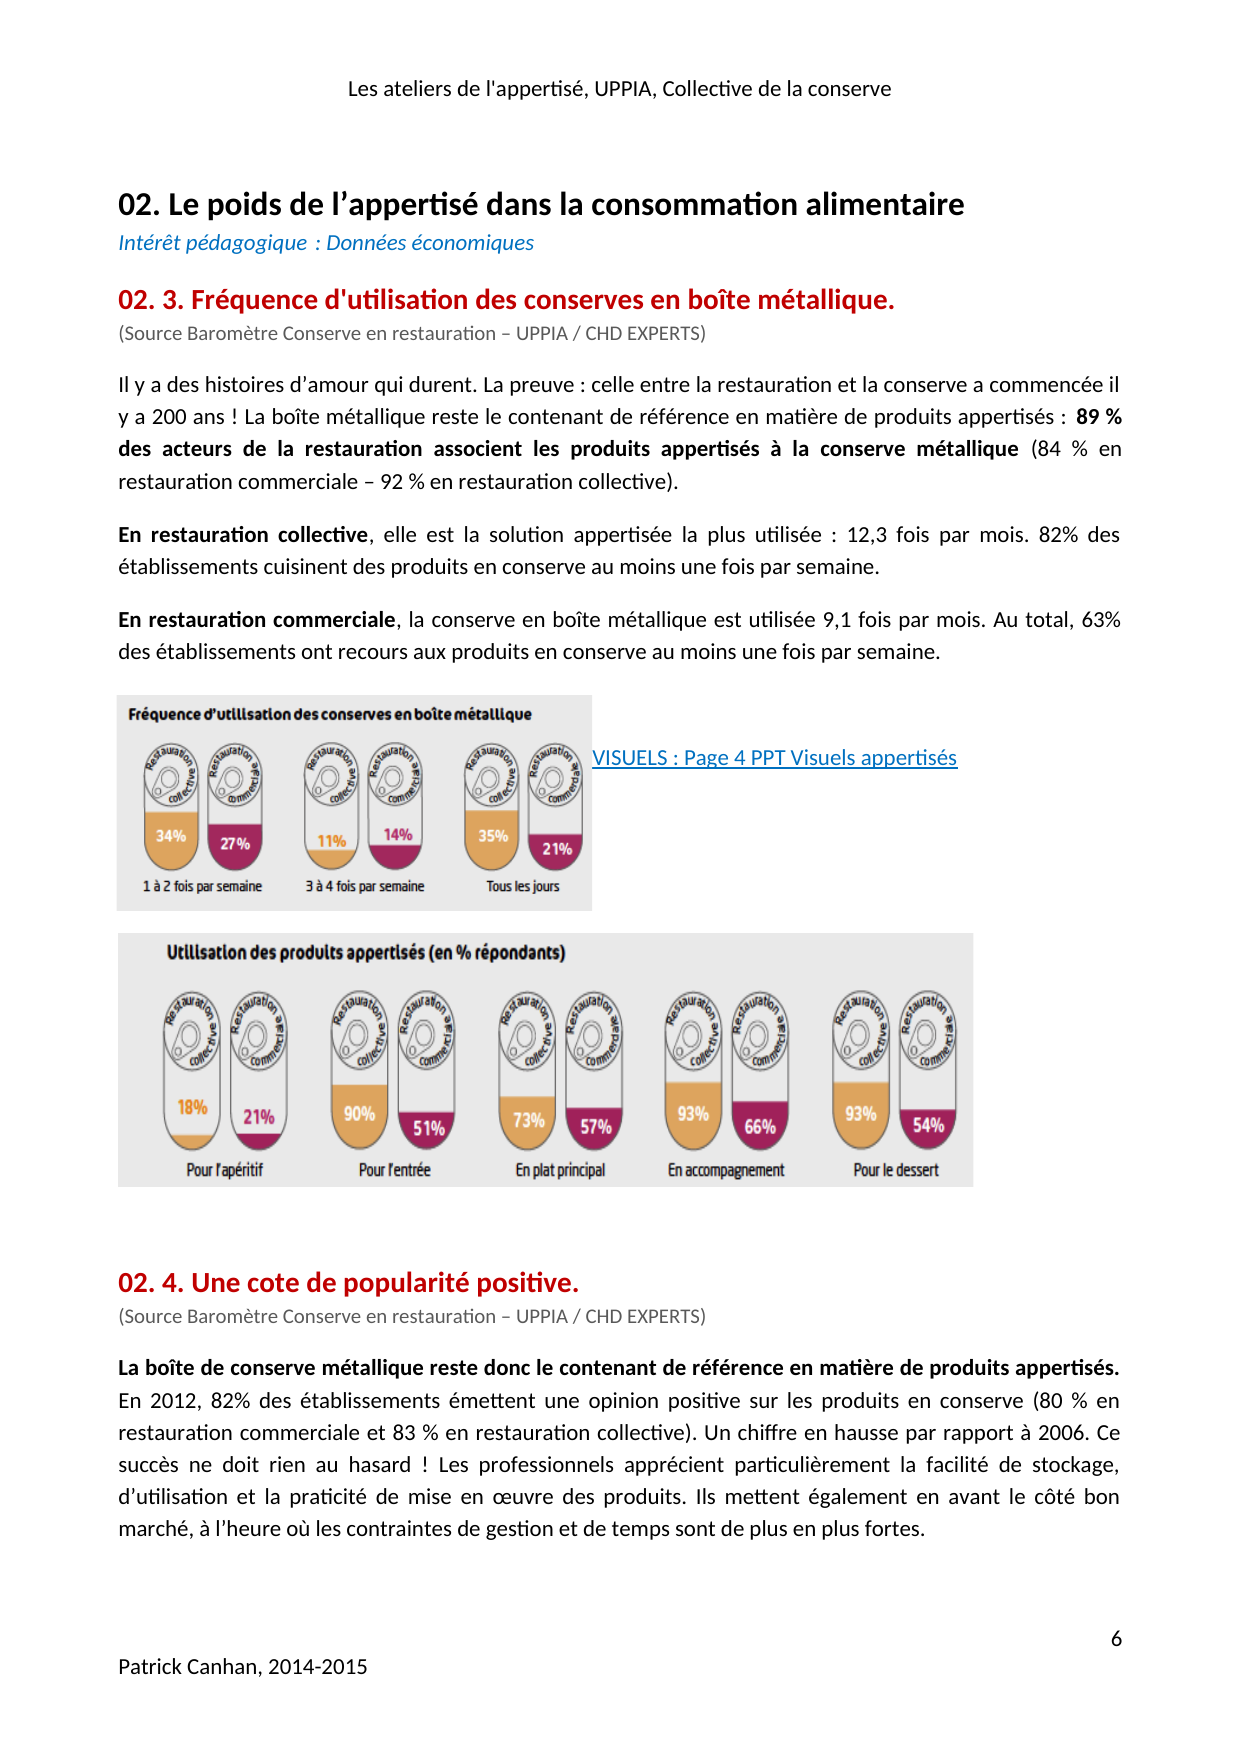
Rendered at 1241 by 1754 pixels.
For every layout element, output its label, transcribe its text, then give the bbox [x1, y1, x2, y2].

text VISUELS : Page 4 PPT Visuels appertisés [593, 743, 1122, 771]
picture [116, 695, 593, 911]
text En restauration collective, elle est la solution appertisée la plus utilisée : 12,3 fois par mois. 82% des établissements cuisinent des produits en conserve au moins une fois par semaine. [118, 520, 1122, 580]
text 02. 4. Une cote de popularité positive. (Source Baromètre Conserve en restauration – UPPIA / CHD EXPERTS) [118, 1264, 1122, 1329]
text 02. Le poids de l’appertisé dans la consommation alimentaire Intérêt pédagogique : Données économiques [118, 183, 1122, 256]
text 02. 3. Fréquence d'utilisation des conserves en boîte métallique. (Source Baromètre Conserve en restauration – UPPIA / CHD EXPERTS) [118, 281, 1122, 346]
text En restauration commerciale, la conserve en boîte métallique est utilisée 9,1 fois par mois. Au total, 63% des établissements ont recours aux produits en conserve au moins une fois par semaine. [118, 605, 1122, 665]
text La boîte de conserve métallique reste donc le contenant de référence en matière de produits appertisés. En 2012, 82% des établissements émettent une opinion positive sur les produits en conserve (80 % en restauration commerciale et 83 % en restauration collective). Un chiffre en hausse par rapport à 2006. Ce succès ne doit rien au hasard ! Les professionnels apprécient particulièrement la facilité de stockage, d’utilisation et la praticité de mise en œuvre des produits. Ils mettent également en avant le côté bon marché, à l’heure où les contraintes de gestion et de temps sont de plus en plus fortes. [118, 1353, 1122, 1542]
picture [118, 933, 974, 1187]
text Il y a des histoires d’amour qui durent. La preuve : celle entre la restauration et la conserve a commencée il y a 200 ans ! La boîte métallique reste le contenant de référence en matière de produits appertisés : 89 % des acteurs de la restauration associent les produits appertisés à la conserve métallique (84 % en restauration commerciale – 92 % en restauration collective). [118, 370, 1122, 495]
